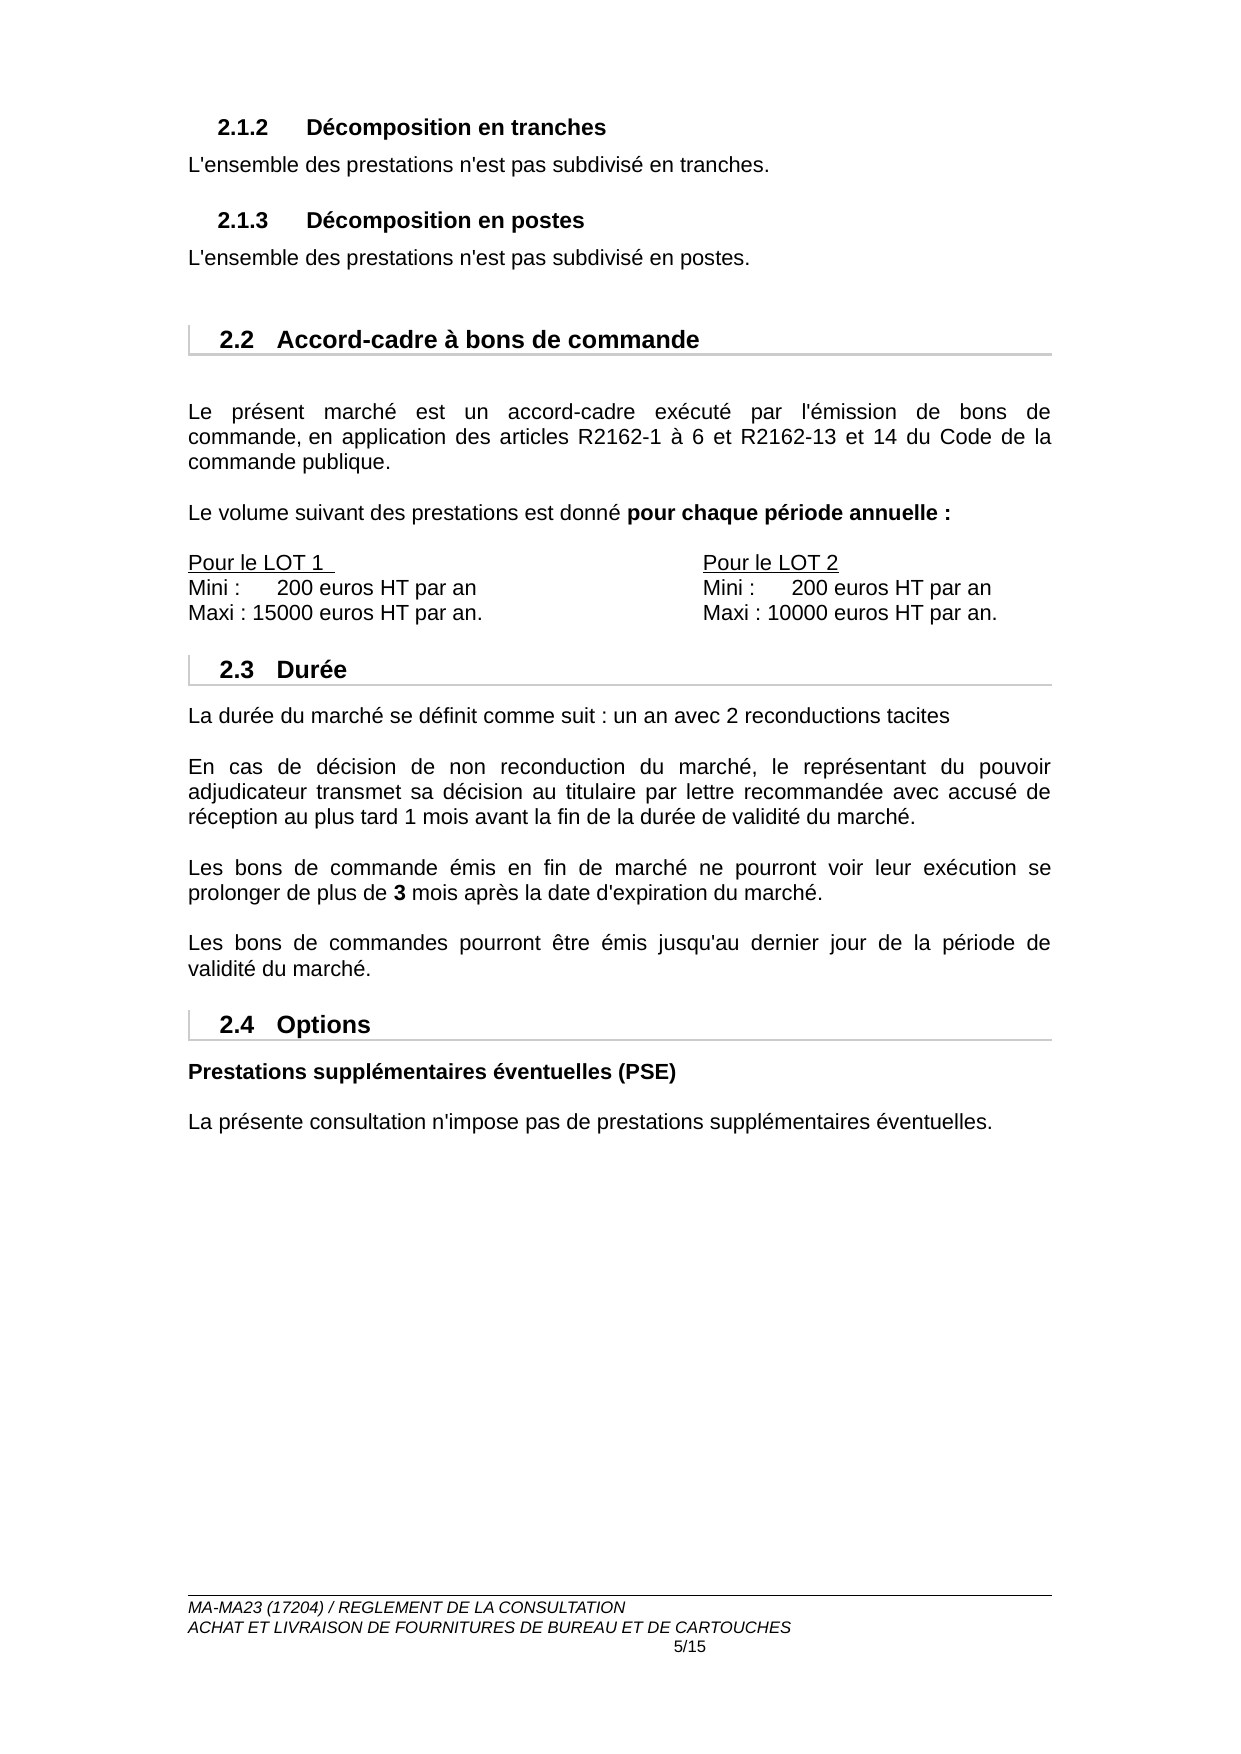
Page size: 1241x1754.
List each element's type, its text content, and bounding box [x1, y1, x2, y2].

text L'ensemble des prestations n'est pas subdivisé en postes. [188, 245, 1052, 270]
subtitle Durée [190, 655, 1052, 684]
text Prestations supplémentaires éventuelles (PSE) [188, 1059, 1052, 1084]
subtitle Accord-cadre à bons de commande [190, 325, 1052, 353]
text Maxi : 15000 euros HT par an. Maxi : 10000 euros HT par an. [188, 600, 1052, 625]
text Mini : 200 euros HT par an Mini : 200 euros HT par an [188, 575, 1052, 600]
text En cas de décision de non reconduction du marché, le représentant du pouvoir adjudicateur transmet sa décision au titulaire par lettre recommandée avec accusé de réception au plus tard 1 mois avant la fin de la durée de validité du marché. [188, 754, 1052, 829]
text La présente consultation n'impose pas de prestations supplémentaires éventuelles. [188, 1109, 1052, 1134]
text Pour le LOT 1 Pour le LOT 2 [188, 550, 1052, 575]
text Les bons de commande émis en fin de marché ne pourront voir leur exécution se prolonger de plus de 3 mois après la date d'expiration du marché. [188, 855, 1052, 905]
text Le volume suivant des prestations est donné pour chaque période annuelle : [188, 499, 1052, 524]
subtitle Décomposition en tranches [188, 114, 1052, 140]
text L'ensemble des prestations n'est pas subdivisé en tranches. [188, 152, 1052, 177]
text Le présent marché est un accord-cadre exécuté par l'émission de bons de commande, en application des articles R2162-1 à 6 et R2162-13 et 14 du Code de la commande publique. [188, 398, 1052, 474]
text Les bons de commandes pourront être émis jusqu'au dernier jour de la période de validité du marché. [188, 930, 1052, 981]
subtitle Options [190, 1010, 1052, 1039]
subtitle Décomposition en postes [188, 207, 1052, 233]
text La durée du marché se définit comme suit : un an avec 2 reconductions tacites [188, 703, 1052, 729]
